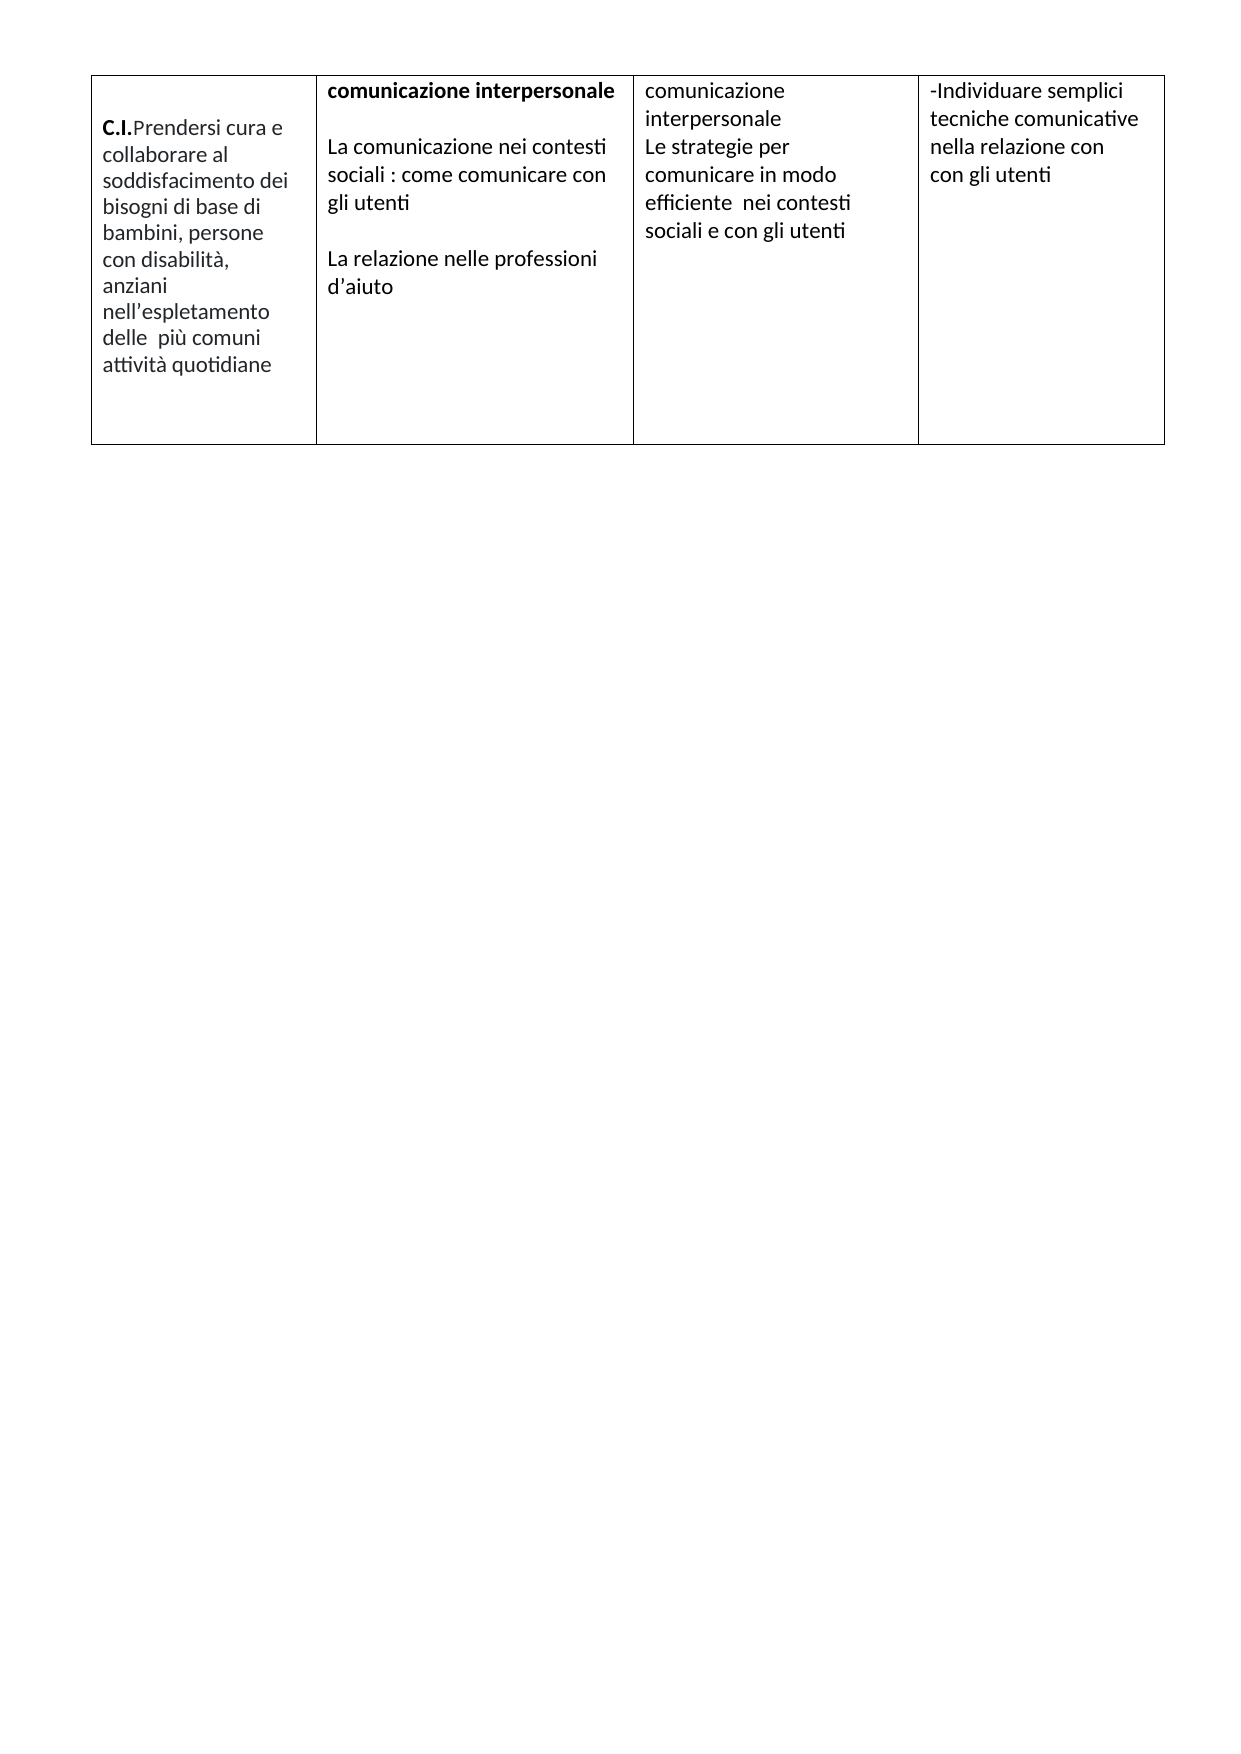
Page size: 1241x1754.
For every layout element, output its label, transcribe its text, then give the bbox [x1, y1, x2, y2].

table_cell comunicazione interpersonale La comunicazione nei contesti sociali : come comunicare con gli utenti La relazione nelle professioni d’aiuto [317, 76, 633, 444]
table_cell C.I.Prendersi cura e collaborare al soddisfacimento dei bisogni di base di bambini, persone con disabilità, anziani nell’espletamento delle più comuni attività quotidiane [92, 76, 316, 444]
table_cell -Individuare semplici tecniche comunicative nella relazione con con gli utenti [919, 76, 1164, 444]
table_cell comunicazione interpersonale Le strategie per comunicare in modo efficiente nei contesti sociali e con gli utenti [634, 76, 918, 444]
